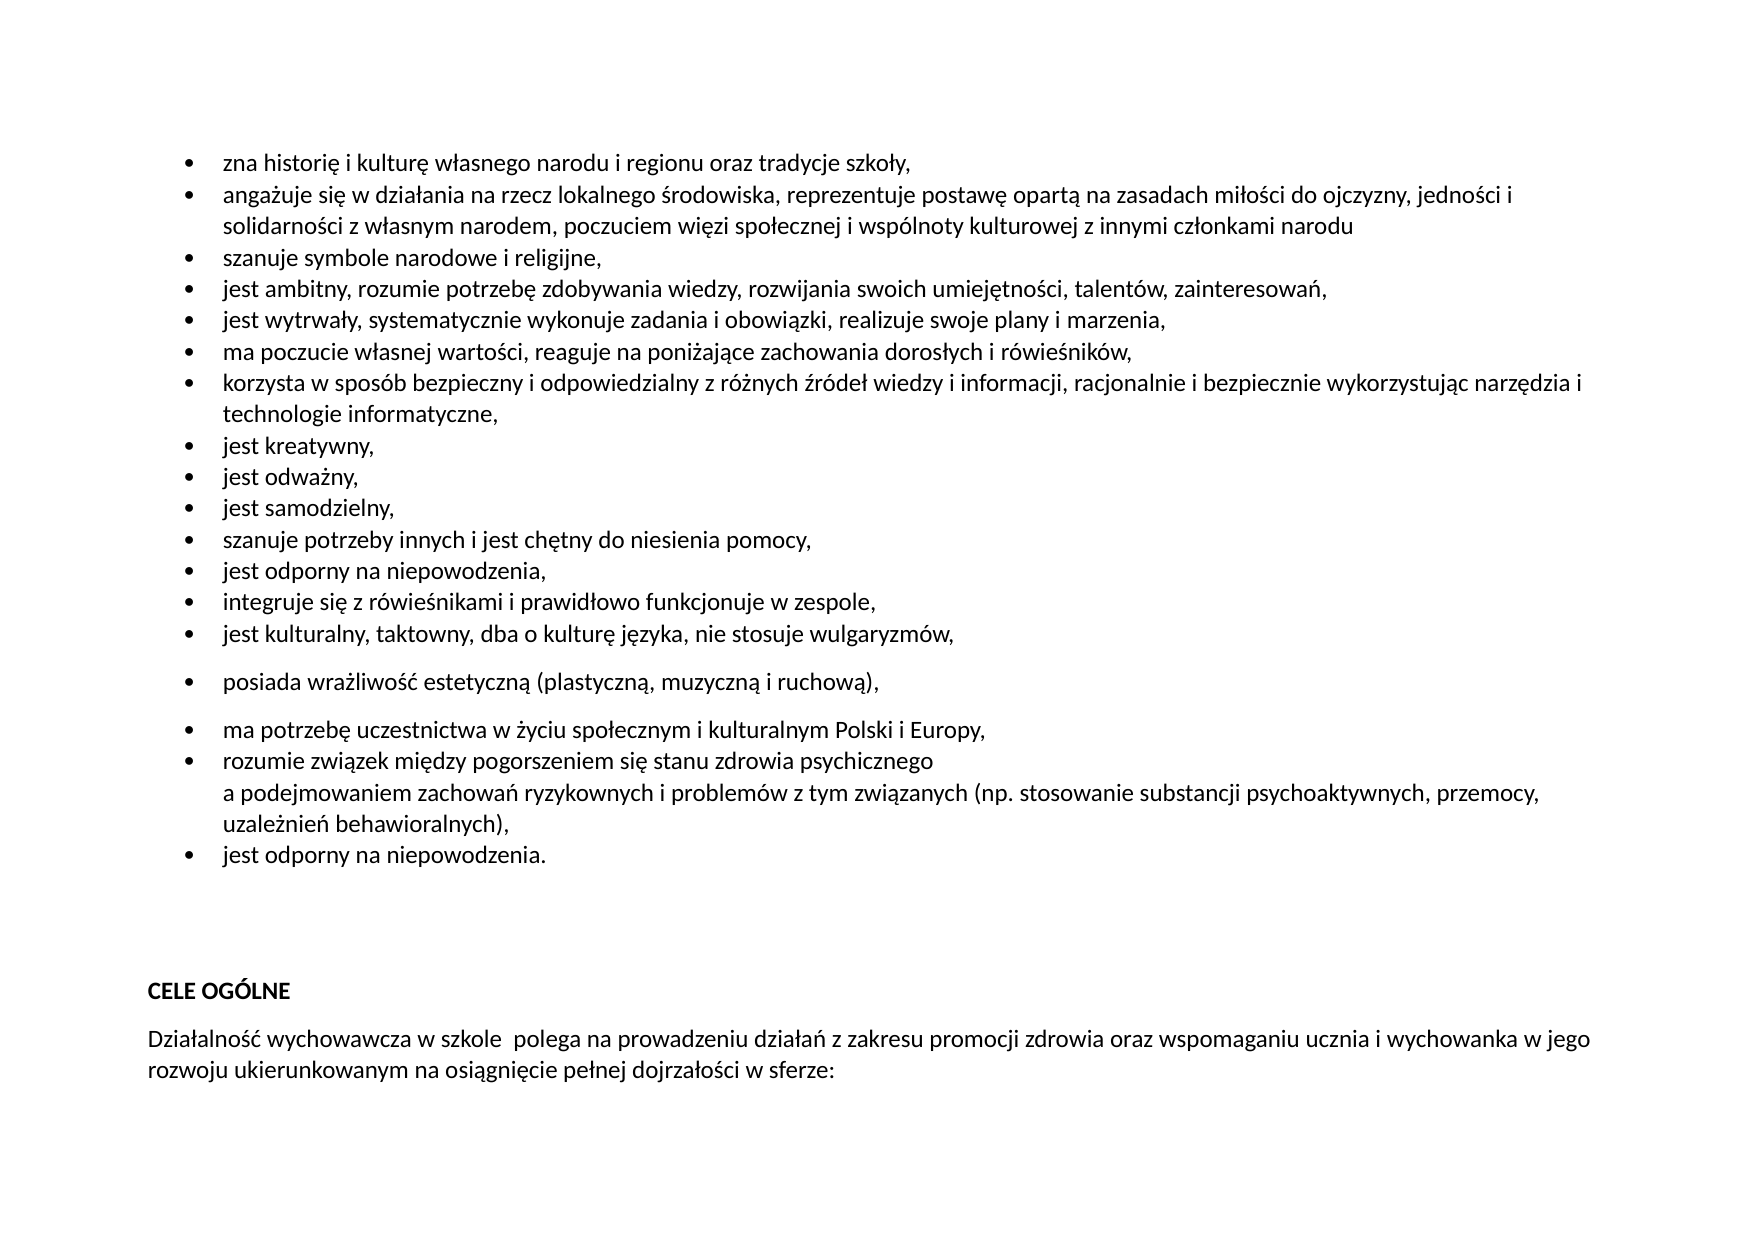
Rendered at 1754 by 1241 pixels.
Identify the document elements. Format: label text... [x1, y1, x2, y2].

list jest samodzielny, [185, 492, 1606, 523]
list angażuje się w działania na rzecz lokalnego środowiska, reprezentuje postawę opartą na zasadach miłości do ojczyzny, jedności i solidarności z własnym narodem, poczuciem więzi społecznej i wspólnoty kulturowej z innymi członkami narodu [185, 179, 1606, 241]
list rozumie związek między pogorszeniem się stanu zdrowia psychicznego a podejmowaniem zachowań ryzykownych i problemów z tym związanych (np. stosowanie substancji psychoaktywnych, przemocy, uzależnień behawioralnych), [185, 745, 1606, 838]
list posiada wrażliwość estetyczną (plastyczną, muzyczną i ruchową), [185, 666, 1606, 696]
list integruje się z rówieśnikami i prawidłowo funkcjonuje w zespole, [185, 587, 1606, 617]
list jest kreatywny, [185, 430, 1606, 460]
list jest odporny na niepowodzenia. [185, 839, 1606, 870]
list korzysta w sposób bezpieczny i odpowiedzialny z różnych źródeł wiedzy i informacji, racjonalnie i bezpiecznie wykorzystując narzędzia i technologie informatyczne, [185, 367, 1606, 429]
text Działalność wychowawcza w szkole polega na prowadzeniu działań z zakresu promocji zdrowia oraz wspomaganiu ucznia i wychowanka w jego rozwoju ukierunkowanym na osiągnięcie pełnej dojrzałości w sferze: [148, 1023, 1606, 1085]
list jest kulturalny, taktowny, dba o kulturę języka, nie stosuje wulgaryzmów, [185, 618, 1606, 648]
list ma potrzebę uczestnictwa w życiu społecznym i kulturalnym Polski i Europy, [185, 714, 1606, 744]
list jest odporny na niepowodzenia, [185, 555, 1606, 586]
list ma poczucie własnej wartości, reaguje na poniżające zachowania dorosłych i rówieśników, [185, 336, 1606, 366]
list jest ambitny, rozumie potrzebę zdobywania wiedzy, rozwijania swoich umiejętności, talentów, zainteresowań, [185, 273, 1606, 303]
list jest wytrwały, systematycznie wykonuje zadania i obowiązki, realizuje swoje plany i marzenia, [185, 304, 1606, 335]
text CELE OGÓLNE [148, 975, 1606, 1006]
list jest odważny, [185, 461, 1606, 492]
list zna historię i kulturę własnego narodu i regionu oraz tradycje szkoły, [185, 148, 1606, 178]
list szanuje symbole narodowe i religijne, [185, 242, 1606, 272]
list szanuje potrzeby innych i jest chętny do niesienia pomocy, [185, 524, 1606, 554]
